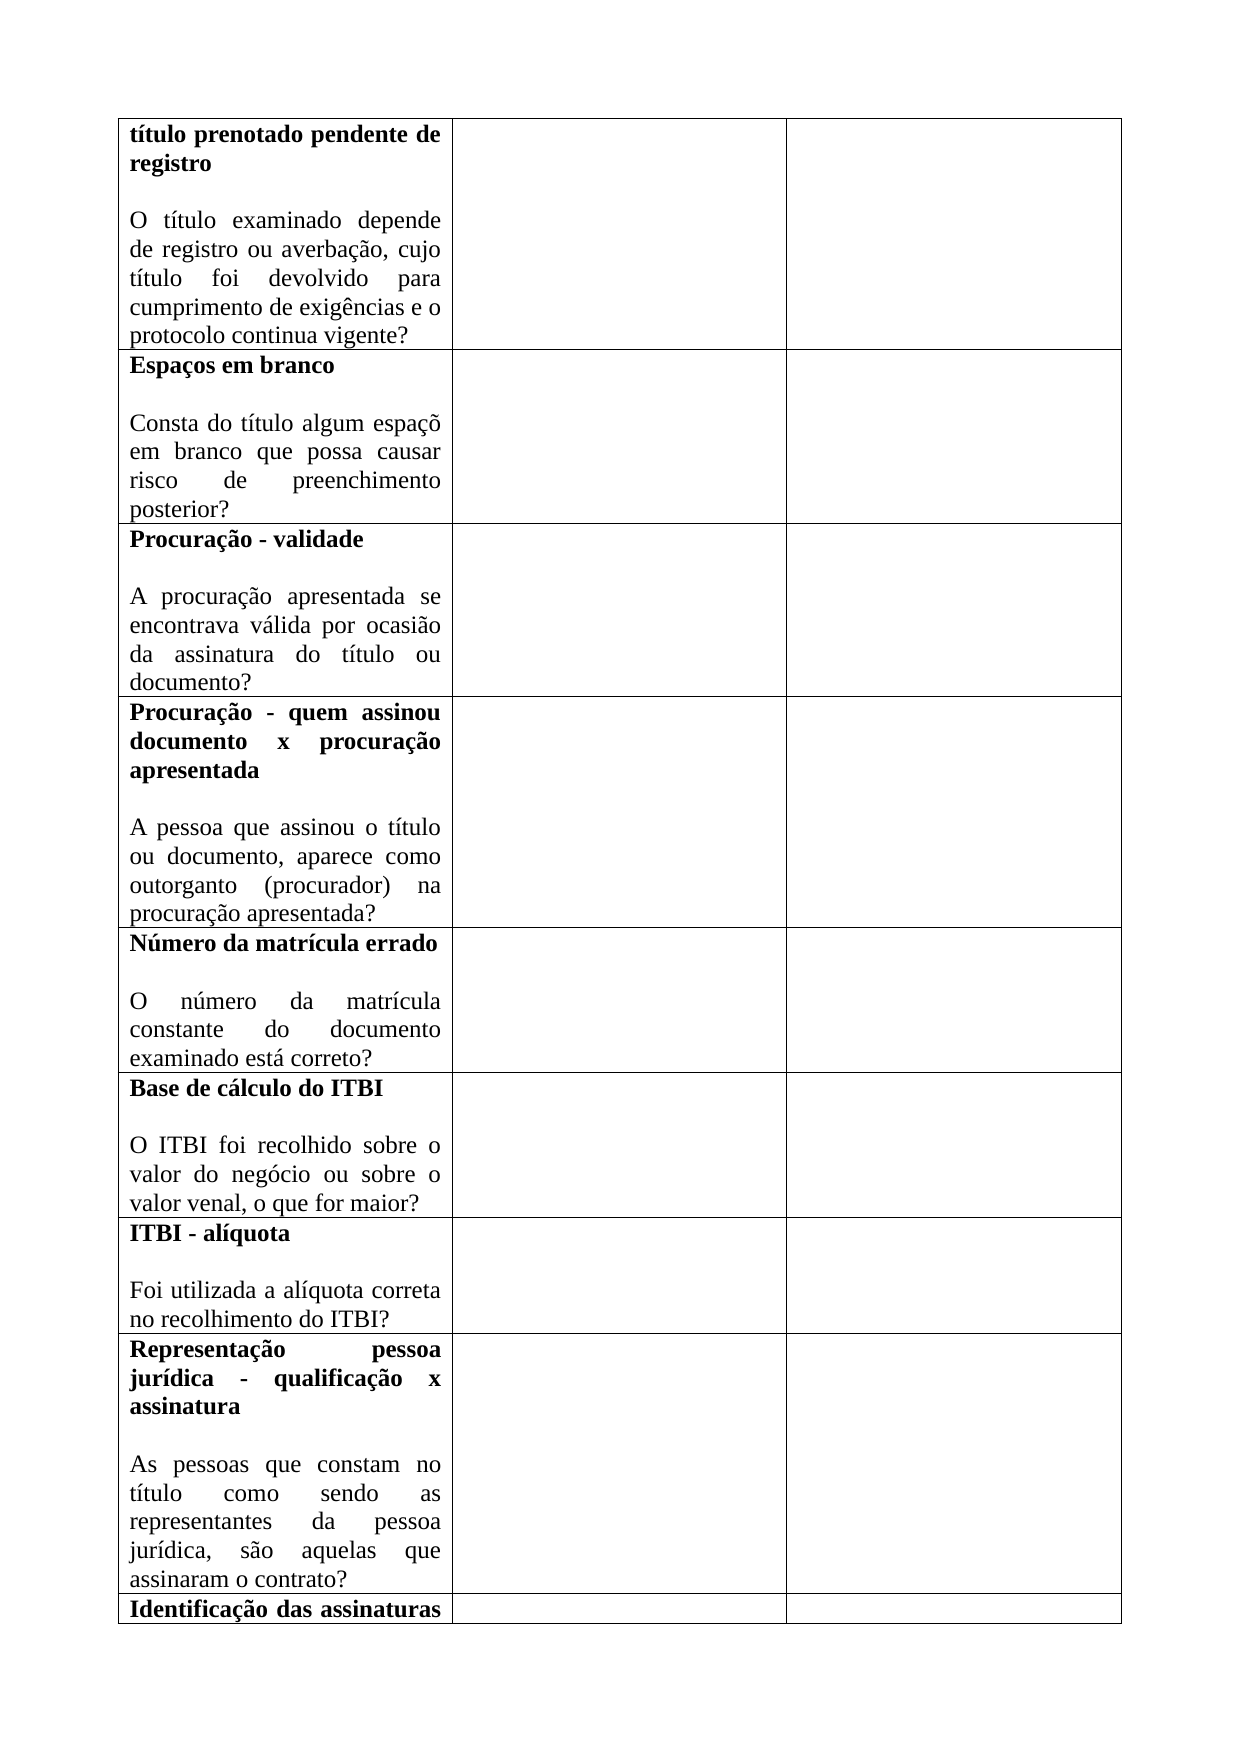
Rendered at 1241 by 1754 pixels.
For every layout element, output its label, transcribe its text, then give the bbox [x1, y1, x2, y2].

table_cell [787, 697, 1121, 927]
table_cell [453, 119, 786, 349]
table_cell [787, 1334, 1121, 1593]
table_cell [787, 1073, 1121, 1217]
table_cell [787, 928, 1121, 1072]
table_cell Número da matrícula errado O número da matrícula constante do documento examinado está correto? [119, 928, 452, 1072]
table_cell [453, 697, 786, 927]
table_cell Espaços em branco Consta do título algum espaçõ em branco que possa causar risco de preenchimento posterior? [119, 350, 452, 523]
table_cell [453, 350, 786, 523]
table_cell [787, 119, 1121, 349]
table_cell [787, 1218, 1121, 1333]
table_cell [453, 524, 786, 696]
table_cell Representação pessoa jurídica - qualificação x assinatura As pessoas que constam no título como sendo as representantes da pessoa jurídica, são aquelas que assinaram o contrato? [119, 1334, 452, 1593]
table_cell [453, 1334, 786, 1593]
table_cell [787, 524, 1121, 696]
table_cell Identificação das assinaturas [119, 1594, 452, 1622]
table_cell [453, 1073, 786, 1217]
table_cell - título prenotado pendente de registro O título examinado depende de registro ou averbação, cujo título foi devolvido para cumprimento de exigências e o protocolo continua vigente? [119, 119, 452, 349]
table_cell Base de cálculo do ITBI O ITBI foi recolhido sobre o valor do negócio ou sobre o valor venal, o que for maior? [119, 1073, 452, 1217]
table_cell [453, 1594, 786, 1622]
table_cell [787, 1594, 1121, 1622]
table_cell [453, 928, 786, 1072]
table_cell [453, 1218, 786, 1333]
table_cell [787, 350, 1121, 523]
table_cell Procuração - validade A procuração apresentada se encontrava válida por ocasião da assinatura do título ou documento? [119, 524, 452, 696]
table_cell Procuração - quem assinou documento x procuração apresentada A pessoa que assinou o título ou documento, aparece como outorganto (procurador) na procuração apresentada? [119, 697, 452, 927]
table_cell ITBI - alíquota Foi utilizada a alíquota correta no recolhimento do ITBI? [119, 1218, 452, 1333]
